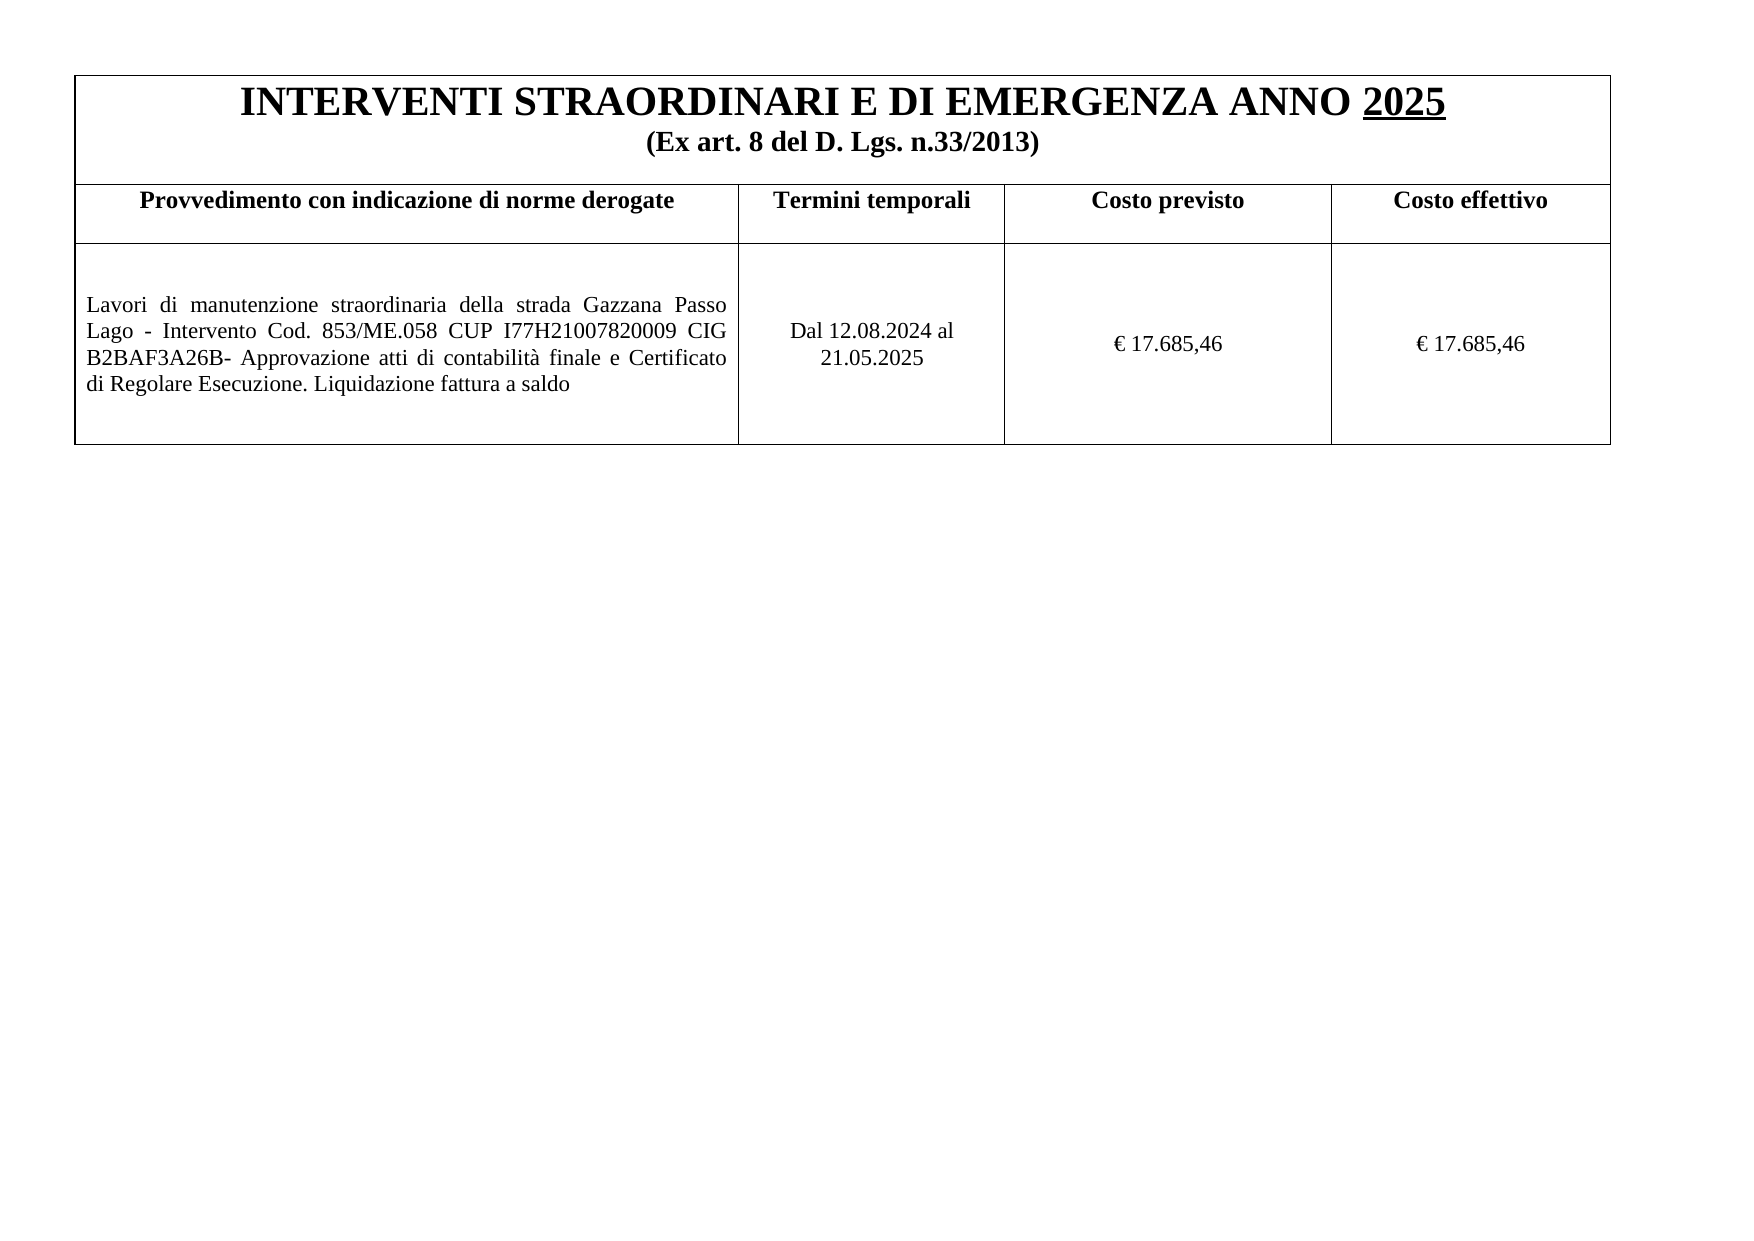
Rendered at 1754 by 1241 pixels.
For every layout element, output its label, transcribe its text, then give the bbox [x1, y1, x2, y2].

table_cell Provvedimento con indicazione di norme derogate [76, 185, 738, 242]
table_cell € 17.685,46 [1332, 244, 1610, 444]
table_cell Termini temporali [739, 185, 1004, 242]
table_cell Costo previsto [1005, 185, 1331, 242]
table_header INTERVENTI STRAORDINARI E DI EMERGENZA ANNO 2025 (Ex art. 8 del D. Lgs. n.33/2013) [76, 76, 1610, 184]
table_cell Costo effettivo [1332, 185, 1610, 242]
table_cell Dal 12.08.2024 al 21.05.2025 [739, 244, 1004, 444]
table_cell € 17.685,46 [1005, 244, 1331, 444]
table_cell Lavori di manutenzione straordinaria della strada Gazzana Passo Lago - Intervento Cod. 853/ME.058 CUP I77H21007820009 CIG B2BAF3A26B- Approvazione atti di contabilità finale e Certificato di Regolare Esecuzione. Liquidazione fattura a saldo [76, 244, 738, 444]
